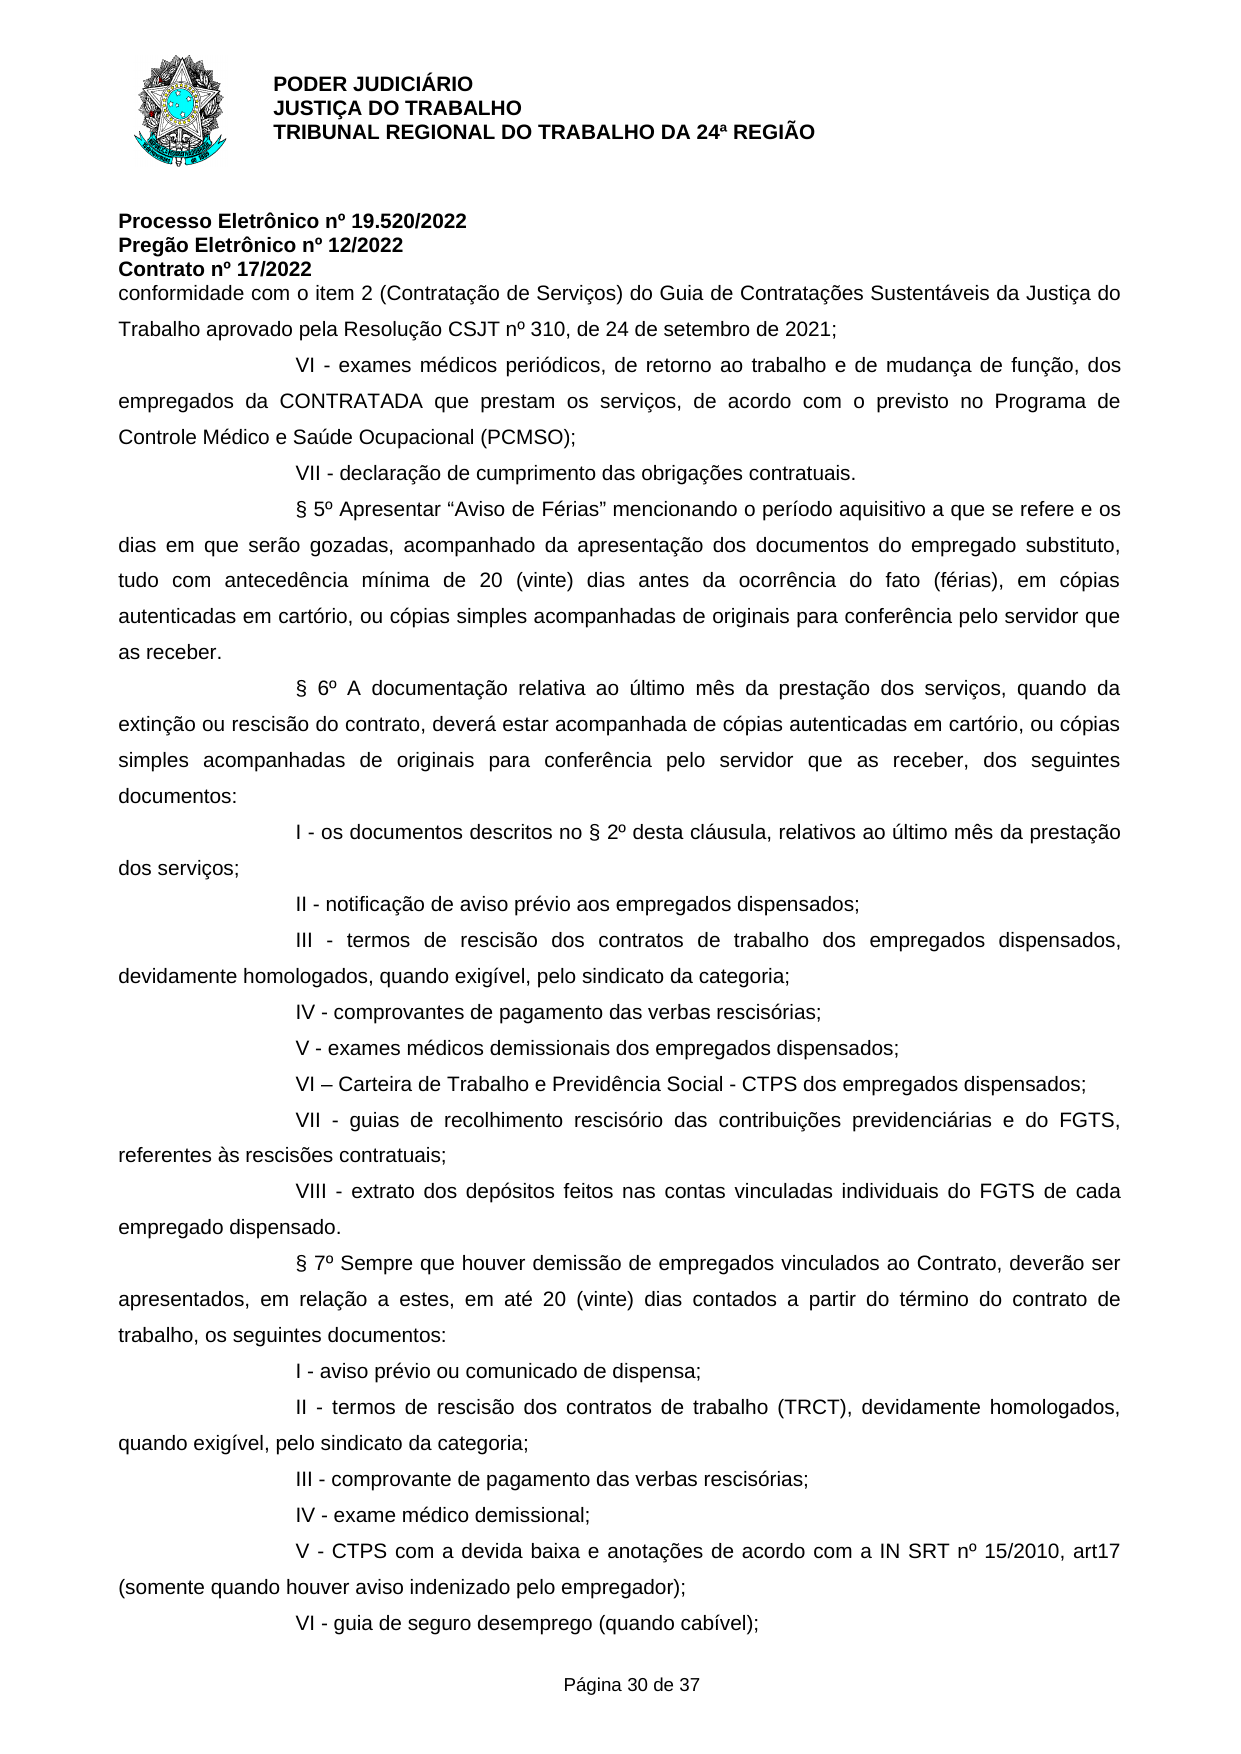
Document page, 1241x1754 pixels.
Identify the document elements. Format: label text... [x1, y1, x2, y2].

text VII - declaração de cumprimento das obrigações contratuais. [118, 461, 1122, 484]
text conformidade com o item 2 (Contratação de Serviços) do Guia de Contratações Sustentáveis da Justiça do Trabalho aprovado pela Resolução CSJT nº 310, de 24 de setembro de 2021; [118, 281, 1122, 341]
text § 6º A documentação relativa ao último mês da prestação dos serviços, quando da extinção ou rescisão do contrato, deverá estar acompanhada de cópias autenticadas em cartório, ou cópias simples acompanhadas de originais para conferência pelo servidor que as receber, dos seguintes documentos: [118, 676, 1122, 808]
text IV - comprovantes de pagamento das verbas rescisórias; [118, 999, 1122, 1023]
text I - os documentos descritos no § 2º desta cláusula, relativos ao último mês da prestação dos serviços; [118, 820, 1122, 880]
text § 5º Apresentar “Aviso de Férias” mencionando o período aquisitivo a que se refere e os dias em que serão gozadas, acompanhado da apresentação dos documentos do empregado substituto, tudo com antecedência mínima de 20 (vinte) dias antes da ocorrência do fato (férias), em cópias autenticadas em cartório, ou cópias simples acompanhadas de originais para conferência pelo servidor que as receber. [118, 496, 1122, 664]
text II - termos de rescisão dos contratos de trabalho (TRCT), devidamente homologados, quando exigível, pelo sindicato da categoria; [118, 1395, 1122, 1455]
text II - notificação de aviso prévio aos empregados dispensados; [118, 892, 1122, 916]
text VII - guias de recolhimento rescisório das contribuições previdenciárias e do FGTS, referentes às rescisões contratuais; [118, 1107, 1122, 1167]
text I - aviso prévio ou comunicado de dispensa; [118, 1359, 1122, 1383]
text VI - exames médicos periódicos, de retorno ao trabalho e de mudança de função, dos empregados da CONTRATADA que prestam os serviços, de acordo com o previsto no Programa de Controle Médico e Saúde Ocupacional (PCMSO); [118, 353, 1122, 448]
text VI - guia de seguro desemprego (quando cabível); [118, 1611, 1122, 1634]
text VI – Carteira de Trabalho e Previdência Social - CTPS dos empregados dispensados; [118, 1071, 1122, 1095]
text § 7º Sempre que houver demissão de empregados vinculados ao Contrato, deverão ser apresentados, em relação a estes, em até 20 (vinte) dias contados a partir do término do contrato de trabalho, os seguintes documentos: [118, 1251, 1122, 1347]
text III - termos de rescisão dos contratos de trabalho dos empregados dispensados, devidamente homologados, quando exigível, pelo sindicato da categoria; [118, 928, 1122, 988]
text V - exames médicos demissionais dos empregados dispensados; [118, 1036, 1122, 1059]
text VIII - extrato dos depósitos feitos nas contas vinculadas individuais do FGTS de cada empregado dispensado. [118, 1179, 1122, 1239]
text V - CTPS com a devida baixa e anotações de acordo com a IN SRT nº 15/2010, art17 (somente quando houver aviso indenizado pelo empregador); [118, 1539, 1122, 1598]
text III - comprovante de pagamento das verbas rescisórias; [118, 1467, 1122, 1491]
text IV - exame médico demissional; [118, 1503, 1122, 1527]
picture [133, 55, 228, 167]
